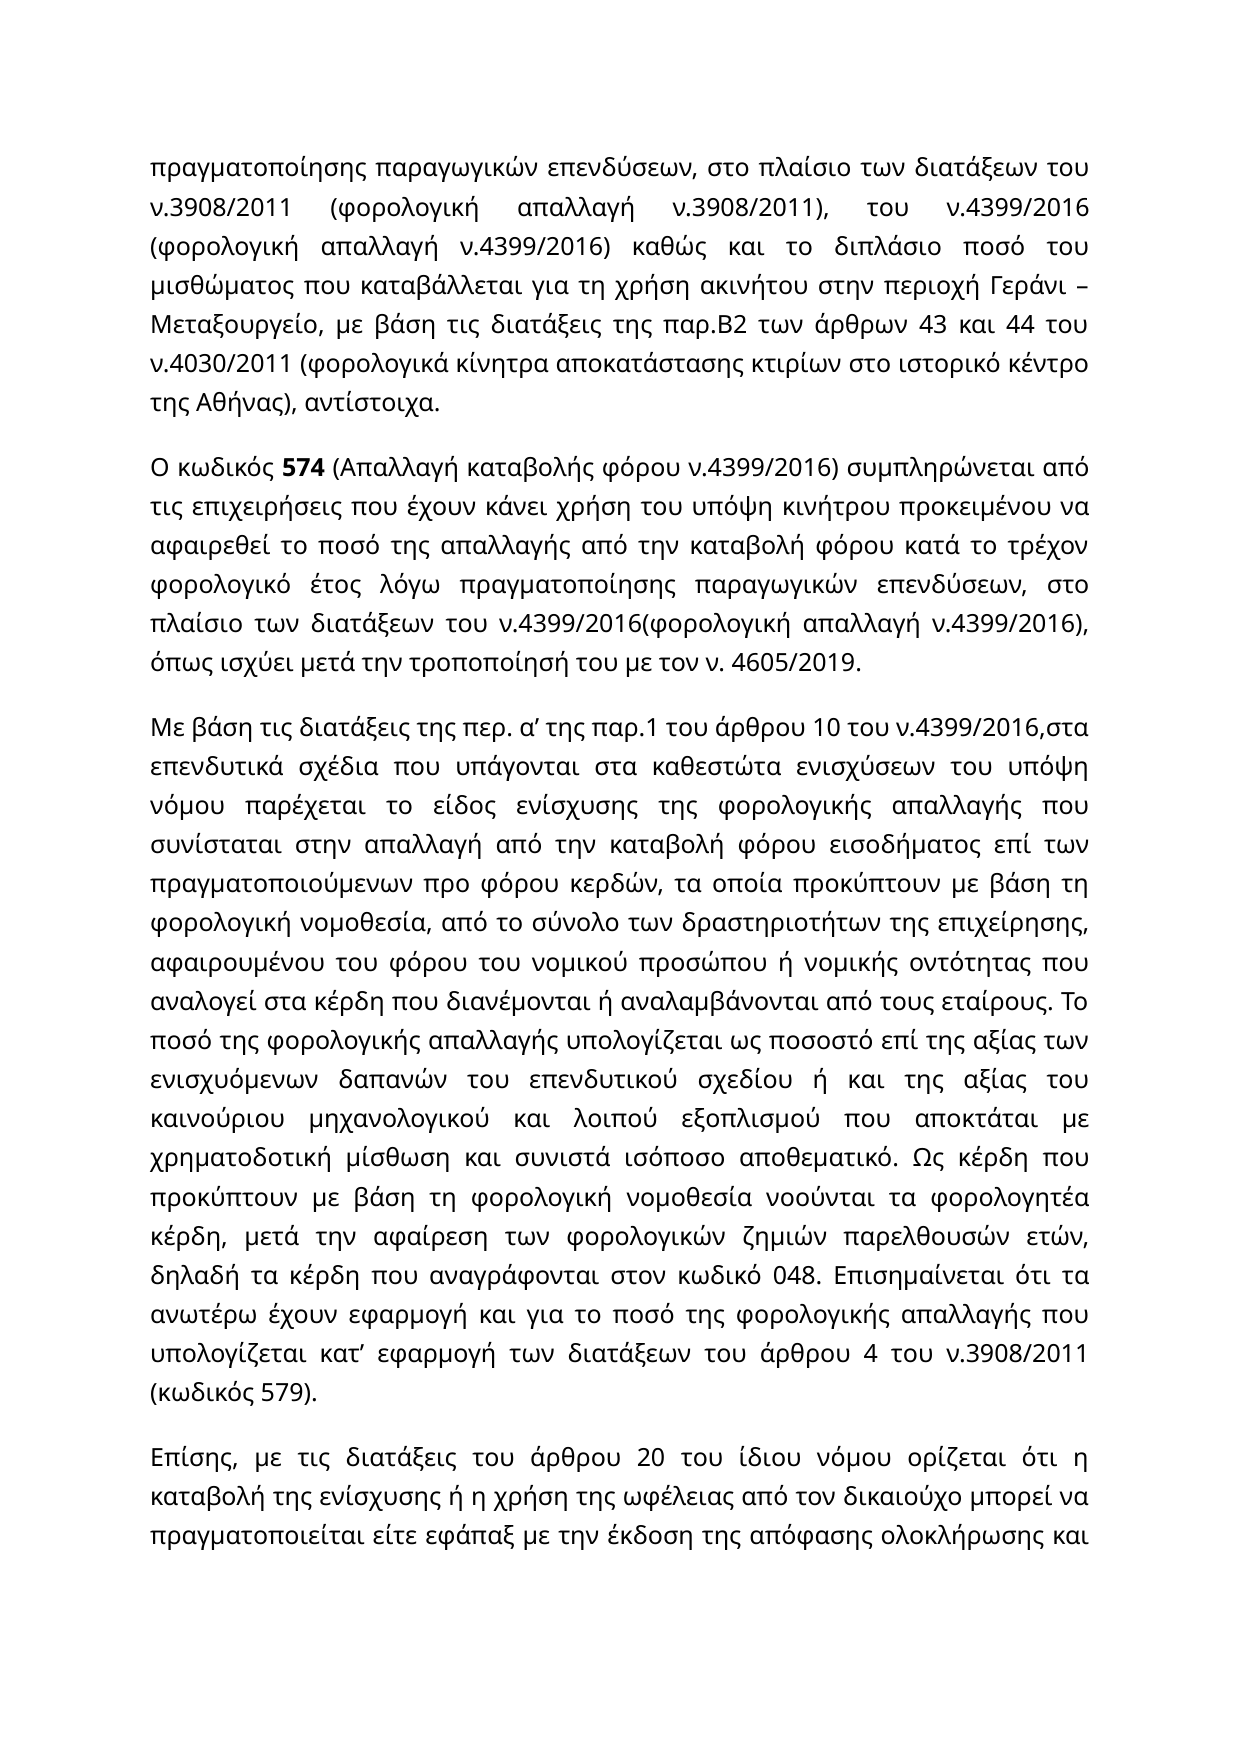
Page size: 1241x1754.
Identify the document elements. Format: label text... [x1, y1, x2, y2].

text Με βάση τις διατάξεις της περ. α’ της παρ.1 του άρθρου 10 του ν.4399/2016,στα επενδυτικά σχέδια που υπάγονται στα καθεστώτα ενισχύσεων του υπόψη νόμου παρέχεται το είδος ενίσχυσης της φορολογικής απαλλαγής που συνίσταται στην απαλλαγή από την καταβολή φόρου εισοδήματος επί των πραγματοποιούμενων προ φόρου κερδών, τα οποία προκύπτουν με βάση τη φορολογική νομοθεσία, από το σύνολο των δραστηριοτήτων της επιχείρησης, αφαιρουμένου του φόρου του νομικού προσώπου ή νομικής οντότητας που αναλογεί στα κέρδη που διανέμονται ή αναλαμβάνονται από τους εταίρους. Το ποσό της φορολογικής απαλλαγής υπολογίζεται ως ποσοστό επί της αξίας των ενισχυόμενων δαπανών του επενδυτικού σχεδίου ή και της αξίας του καινούριου μηχανολογικού και λοιπού εξοπλισμού που αποκτάται με χρηματοδοτική μίσθωση και συνιστά ισόποσο αποθεματικό. Ως κέρδη που προκύπτουν με βάση τη φορολογική νομοθεσία νοούνται τα φορολογητέα κέρδη, μετά την αφαίρεση των φορολογικών ζημιών παρελθουσών ετών, δηλαδή τα κέρδη που αναγράφονται στον κωδικό 048. Επισημαίνεται ότι τα ανωτέρω έχουν εφαρμογή και για το ποσό της φορολογικής απαλλαγής που υπολογίζεται κατ’ εφαρμογή των διατάξεων του άρθρου 4 του ν.3908/2011 (κωδικός 579). [150, 709, 1090, 1409]
text πραγματοποίησης παραγωγικών επενδύσεων, στο πλαίσιο των διατάξεων του ν.3908/2011 (φορολογική απαλλαγή ν.3908/2011), του ν.4399/2016 (φορολογική απαλλαγή ν.4399/2016) καθώς και το διπλάσιο ποσό του μισθώματος που καταβάλλεται για τη χρήση ακινήτου στην περιοχή Γεράνι – Μεταξουργείο, με βάση τις διατάξεις της παρ.Β2 των άρθρων 43 και 44 του ν.4030/2011 (φορολογικά κίνητρα αποκατάστασης κτιρίων στο ιστορικό κέντρο της Αθήνας), αντίστοιχα. [150, 150, 1090, 419]
text Ο κωδικός 574 (Απαλλαγή καταβολής φόρου ν.4399/2016) συμπληρώνεται από τις επιχειρήσεις που έχουν κάνει χρήση του υπόψη κινήτρου προκειμένου να αφαιρεθεί το ποσό της απαλλαγής από την καταβολή φόρου κατά το τρέχον φορολογικό έτος λόγω πραγματοποίησης παραγωγικών επενδύσεων, στο πλαίσιο των διατάξεων του ν.4399/2016(φορολογική απαλλαγή ν.4399/2016), όπως ισχύει μετά την τροποποίησή του με τον ν. 4605/2019. [150, 449, 1090, 679]
text Επίσης, με τις διατάξεις του άρθρου 20 του ίδιου νόμου ορίζεται ότι η καταβολή της ενίσχυσης ή η χρήση της ωφέλειας από τον δικαιούχο μπορεί να πραγματοποιείται είτε εφάπαξ με την έκδοση της απόφασης ολοκλήρωσης και [150, 1439, 1090, 1552]
